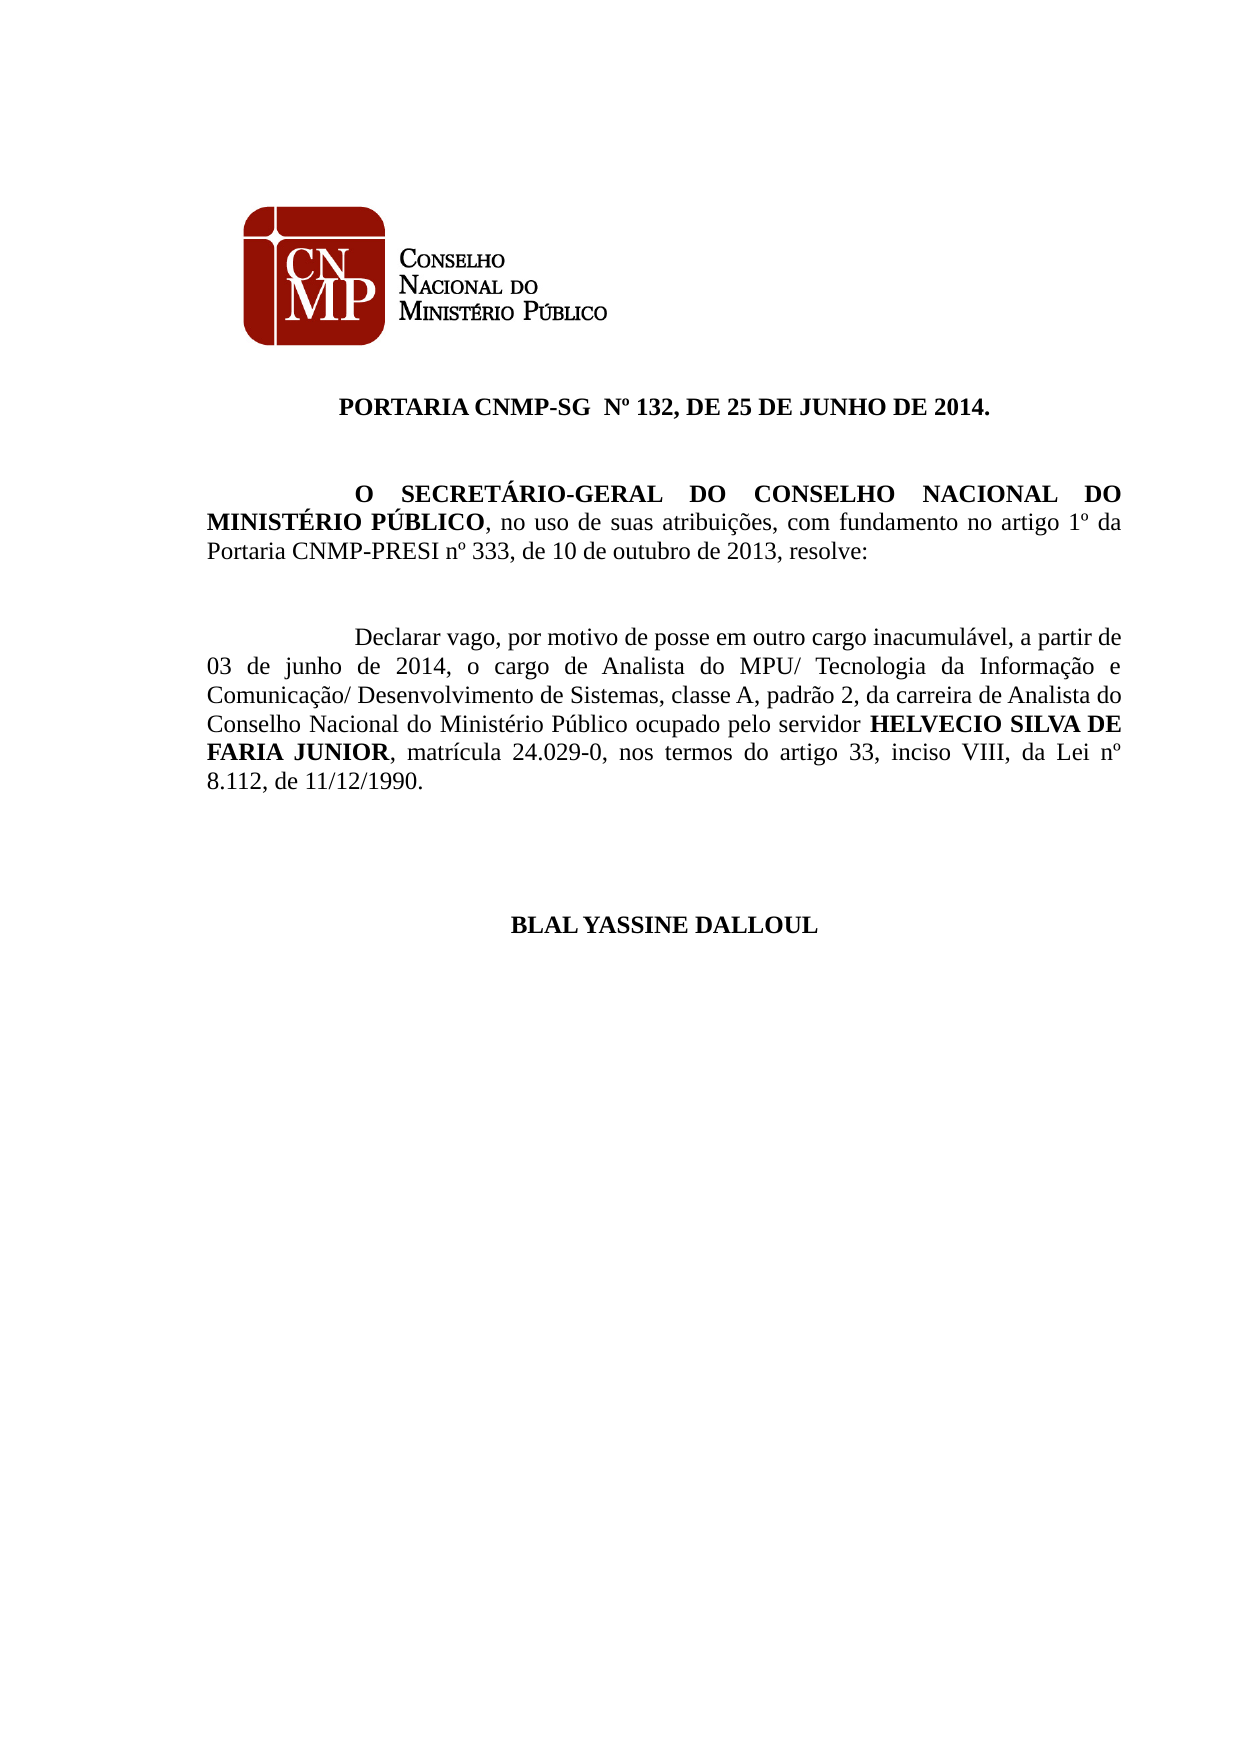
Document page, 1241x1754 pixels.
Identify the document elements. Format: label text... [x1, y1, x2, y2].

text Declarar vago, por motivo de posse em outro cargo inacumulável, a partir de 03 de junho de 2014, o cargo de Analista do MPU/ Tecnologia da Informação e Comunicação/ Desenvolvimento de Sistemas, classe A, padrão 2, da carreira de Analista do Conselho Nacional do Ministério Público ocupado pelo servidor HELVECIO SILVA DE FARIA JUNIOR, matrícula 24.029-0, nos termos do artigo 33, inciso VIII, da Lei nº 8.112, de 11/12/1990. [207, 622, 1122, 795]
picture [219, 184, 623, 367]
text BLAL YASSINE DALLOUL [207, 910, 1122, 939]
text O SECRETÁRIO-GERAL DO CONSELHO NACIONAL DO MINISTÉRIO PÚBLICO, no uso de suas atribuições, com fundamento no artigo 1º da Portaria CNMP-PRESI nº 333, de 10 de outubro de 2013, resolve: [207, 479, 1122, 565]
text PORTARIA CNMP-SG Nº 132, DE 25 DE JUNHO DE 2014. [207, 392, 1122, 421]
